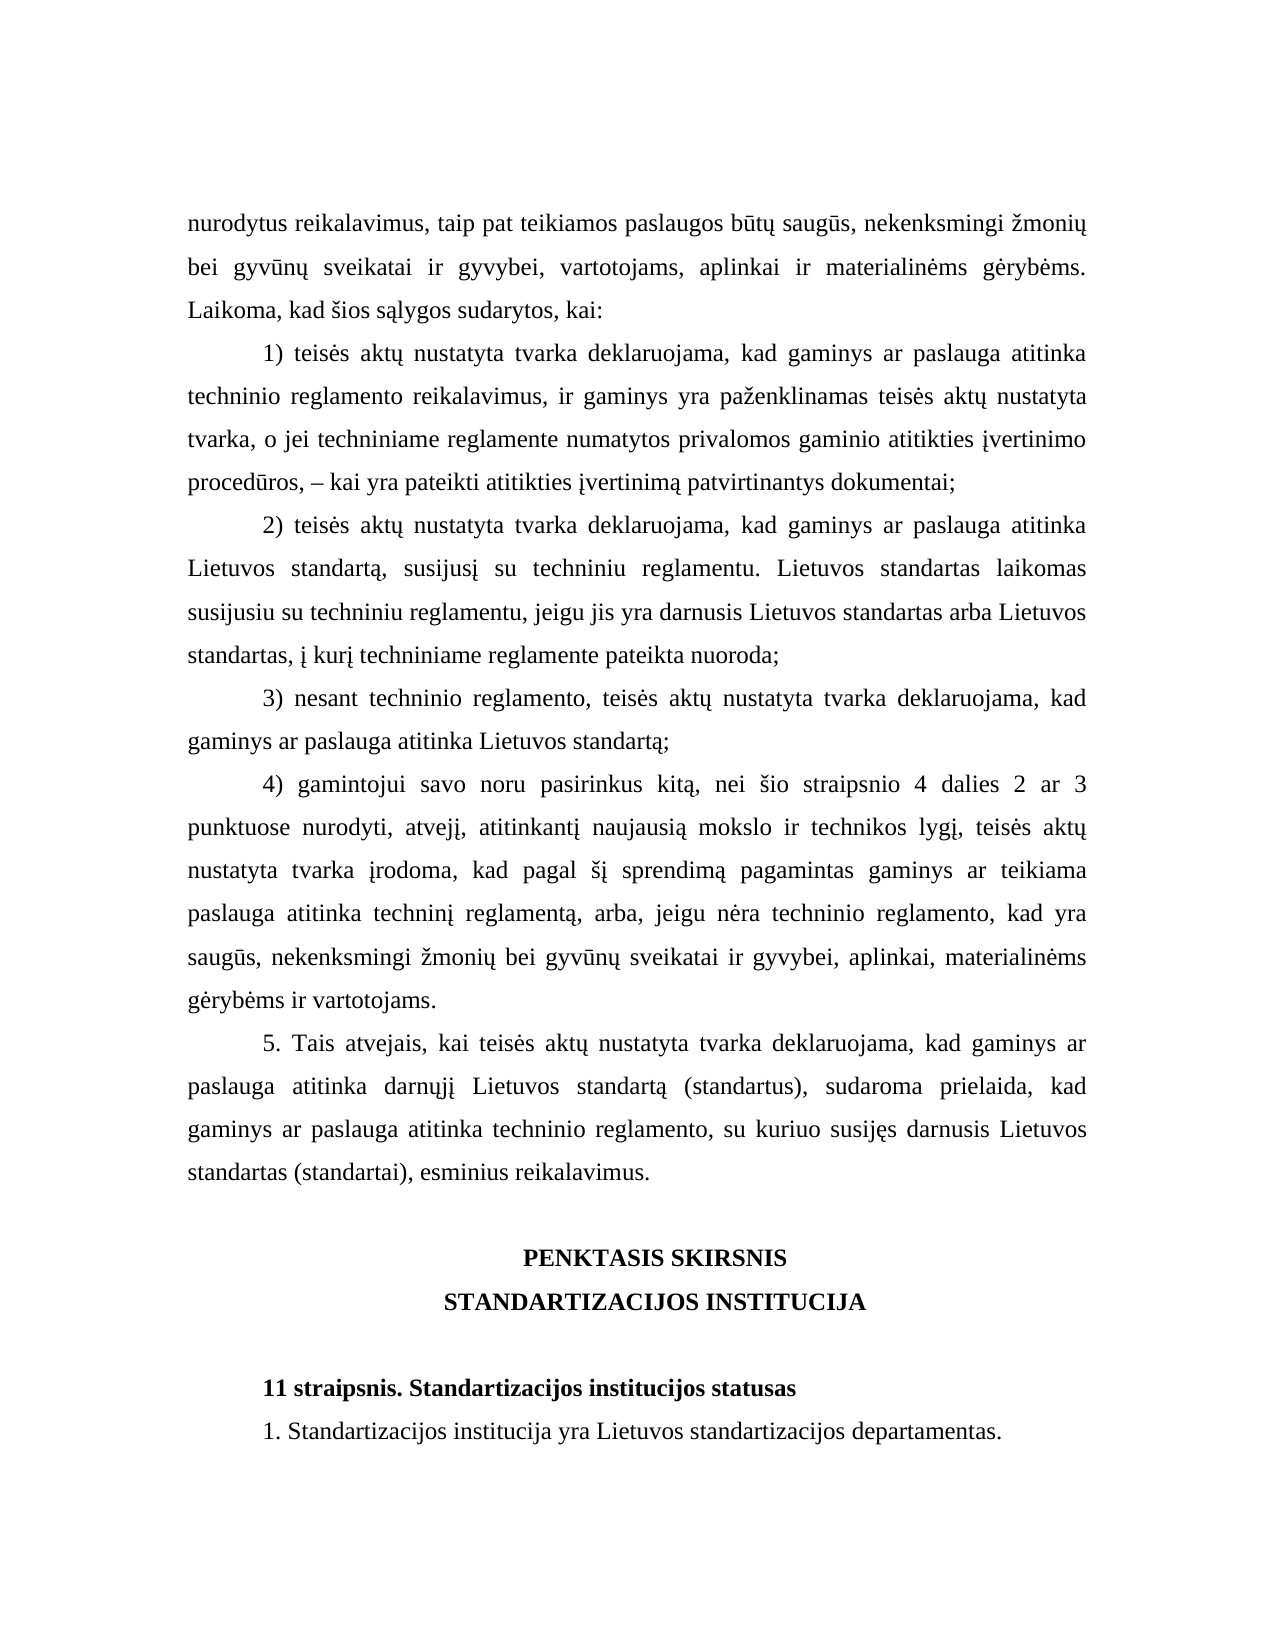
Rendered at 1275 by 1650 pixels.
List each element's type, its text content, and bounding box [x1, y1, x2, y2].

text 1. Standartizacijos institucija yra Lietuvos standartizacijos departamentas. [187, 1416, 1087, 1445]
text 4) gamintojui savo noru pasirinkus kitą, nei šio straipsnio 4 dalies 2 ar 3 punktuose nurodyti, atvejį, atitinkantį naujausią mokslo ir technikos lygį, teisės aktų nustatyta tvarka įrodoma, kad pagal šį sprendimą pagamintas gaminys ar teikiama paslauga atitinka techninį reglamentą, arba, jeigu nėra techninio reglamento, kad yra saugūs, nekenksmingi žmonių bei gyvūnų sveikatai ir gyvybei, aplinkai, materialinėms gėrybėms ir vartotojams. [187, 769, 1087, 1013]
text STANDARTIZACIJOS INSTITUCIJA [223, 1287, 1087, 1315]
text 5. Tais atvejais, kai teisės aktų nustatyta tvarka deklaruojama, kad gaminys ar paslauga atitinka darnųjį Lietuvos standartą (standartus), sudaroma prielaida, kad gaminys ar paslauga atitinka techninio reglamento, su kuriuo susijęs darnusis Lietuvos standartas (standartai), esminius reikalavimus. [187, 1028, 1087, 1186]
text 3) nesant techninio reglamento, teisės aktų nustatyta tvarka deklaruojama, kad gaminys ar paslauga atitinka Lietuvos standartą; [187, 683, 1087, 755]
text 11 straipsnis. Standartizacijos institucijos statusas [187, 1373, 1087, 1402]
text PENKTASIS SKIRSNIS [223, 1243, 1087, 1272]
text 1) teisės aktų nustatyta tvarka deklaruojama, kad gaminys ar paslauga atitinka techninio reglamento reikalavimus, ir gaminys yra paženklinamas teisės aktų nustatyta tvarka, o jei techniniame reglamente numatytos privalomos gaminio atitikties įvertinimo procedūros, – kai yra pateikti atitikties įvertinimą patvirtinantys dokumentai; [187, 338, 1087, 496]
text nurodytus reikalavimus, taip pat teikiamos paslaugos būtų saugūs, nekenksmingi žmonių bei gyvūnų sveikatai ir gyvybei, vartotojams, aplinkai ir materialinėms gėrybėms. Laikoma, kad šios sąlygos sudarytos, kai: [187, 208, 1087, 323]
text 2) teisės aktų nustatyta tvarka deklaruojama, kad gaminys ar paslauga atitinka Lietuvos standartą, susijusį su techniniu reglamentu. Lietuvos standartas laikomas susijusiu su techniniu reglamentu, jeigu jis yra darnusis Lietuvos standartas arba Lietuvos standartas, į kurį techniniame reglamente pateikta nuoroda; [187, 510, 1087, 668]
